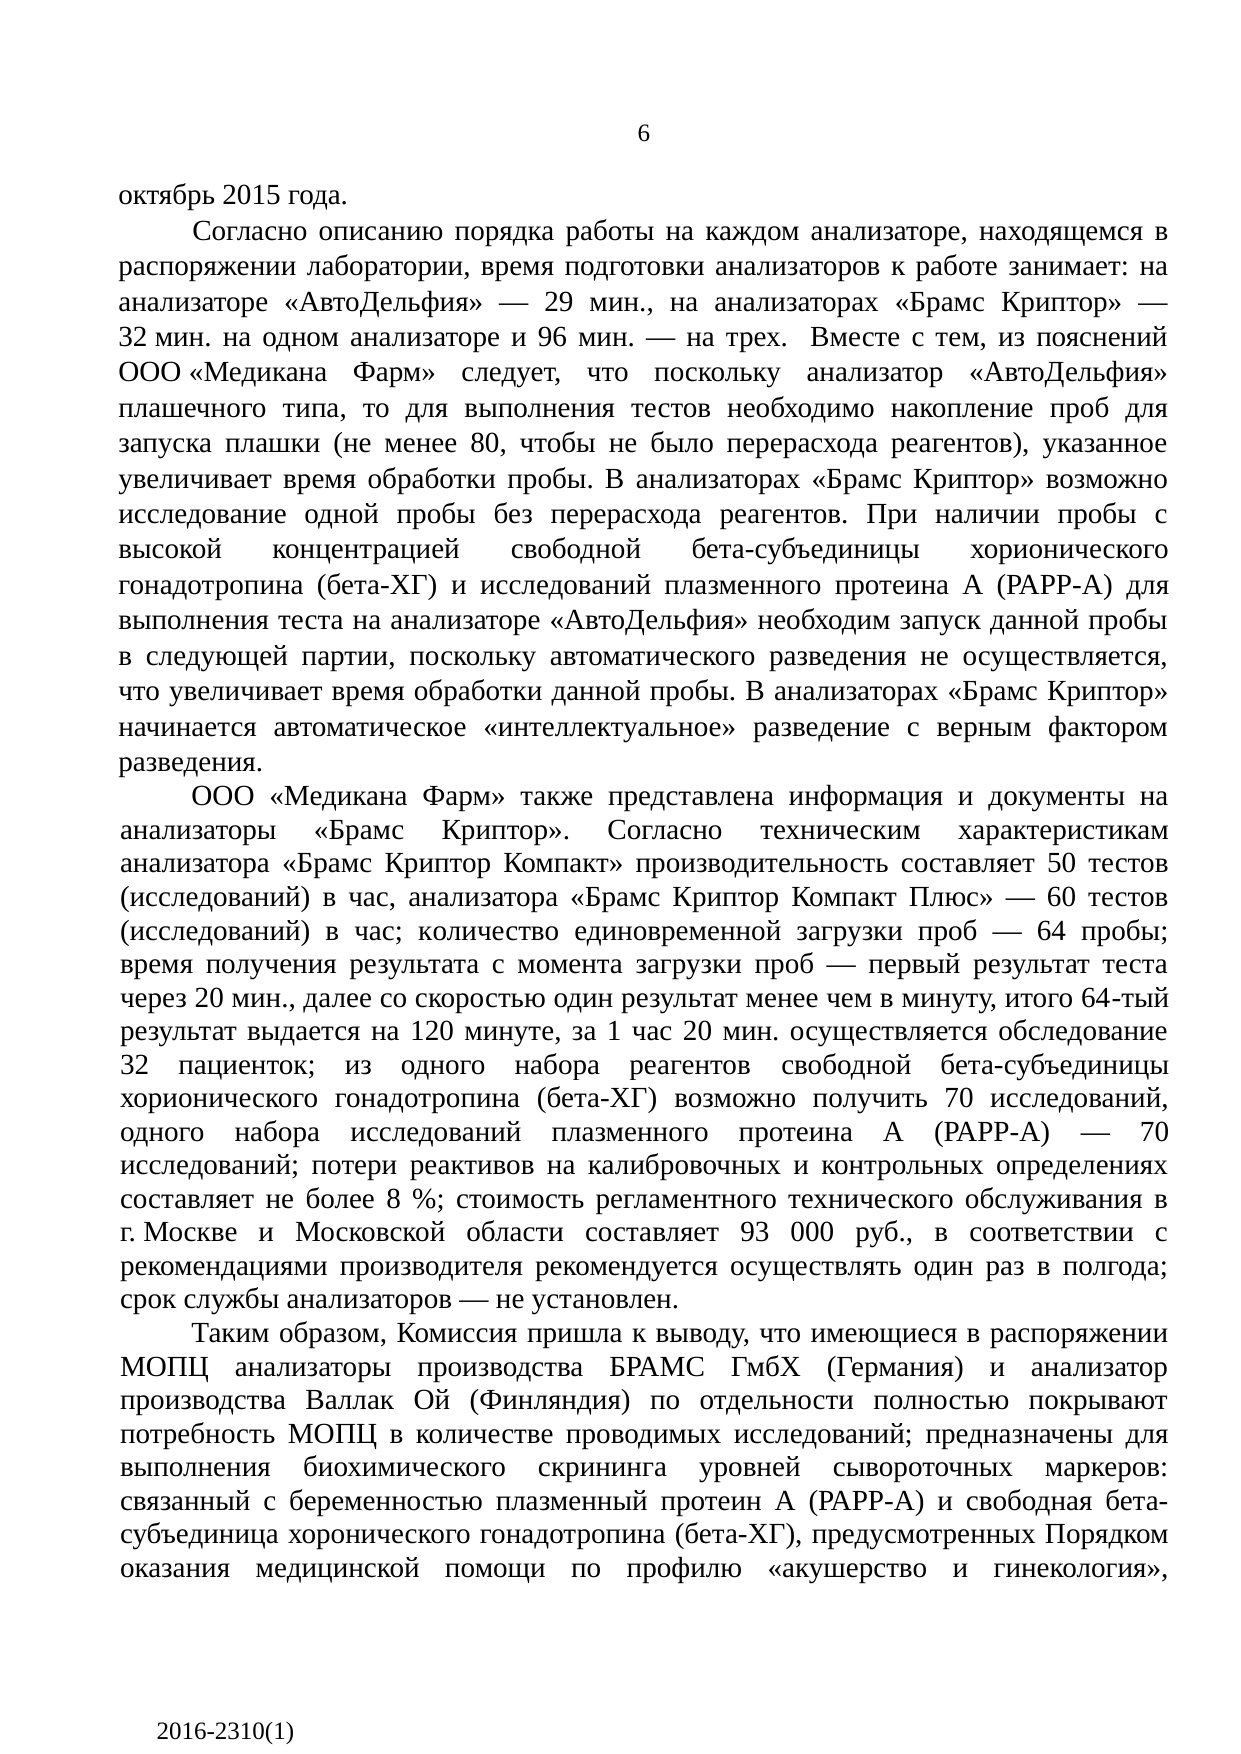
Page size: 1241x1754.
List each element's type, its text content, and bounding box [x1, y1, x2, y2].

text ООО «Медикана Фарм» также представлена информация и документы на анализаторы «Брамс Криптор». Согласно техническим характеристикам анализатора «Брамс Криптор Компакт» производительность составляет 50 тестов (исследований) в час, анализатора «Брамс Криптор Компакт Плюс» — 60 тестов (исследований) в час; количество единовременной загрузки проб — 64 пробы; время получения результата с момента загрузки проб — первый результат теста через 20 мин., далее со скоростью один результат менее чем в минуту, итого 64‑тый результат выдается на 120 минуте, за 1 час 20 мин. осуществляется обследование 32 пациенток; из одного набора реагентов свободной бета-субъединицы хорионического гонадотропина (бета-ХГ) возможно получить 70 исследований, одного набора исследований плазменного протеина А (РАРР-А) — 70 исследований; потери реактивов на калибровочных и контрольных определениях составляет не более 8 %; стоимость регламентного технического обслуживания в г. Москве и Московской области составляет 93 000 руб., в соответствии с рекомендациями производителя рекомендуется осуществлять один раз в полгода; срок службы анализаторов — не установлен. [120, 778, 1169, 1315]
text Таким образом, Комиссия пришла к выводу, что имеющиеся в распоряжении МОПЦ анализаторы производства БРАМС ГмбХ (Германия) и анализатор производства Валлак Ой (Финляндия) по отдельности полностью покрывают потребность МОПЦ в количестве проводимых исследований; предназначены для выполнения биохимического скрининга уровней сывороточных маркеров: связанный с беременностью плазменный протеин А (РАРР-А) и свободная бета-субъединица хоронического гонадотропина (бета-ХГ), предусмотренных Порядком оказания медицинской помощи по профилю «акушерство и гинекология», [120, 1315, 1169, 1583]
text октябрь 2015 года. [118, 176, 1169, 212]
text Согласно описанию порядка работы на каждом анализаторе, находящемся в распоряжении лаборатории, время подготовки анализаторов к работе занимает: на анализаторе «АвтоДельфия» — 29 мин., на анализаторах «Брамс Криптор» — 32 мин. на одном анализаторе и 96 мин. — на трех. Вместе с тем, из пояснений ООО «Медикана Фарм» следует, что поскольку анализатор «АвтоДельфия» плашечного типа, то для выполнения тестов необходимо накопление проб для запуска плашки (не менее 80, чтобы не было перерасхода реагентов), указанное увеличивает время обработки пробы. В анализаторах «Брамс Криптор» возможно исследование одной пробы без перерасхода реагентов. При наличии пробы с высокой концентрацией свободной бета-субъединицы хорионического гонадотропина (бета-ХГ) и исследований плазменного протеина А (РАРР-А) для выполнения теста на анализаторе «АвтоДельфия» необходим запуск данной пробы в следующей партии, поскольку автоматического разведения не осуществляется, что увеличивает время обработки данной пробы. В анализаторах «Брамс Криптор» начинается автоматическое «интеллектуальное» разведение с верным фактором разведения. [118, 212, 1169, 778]
